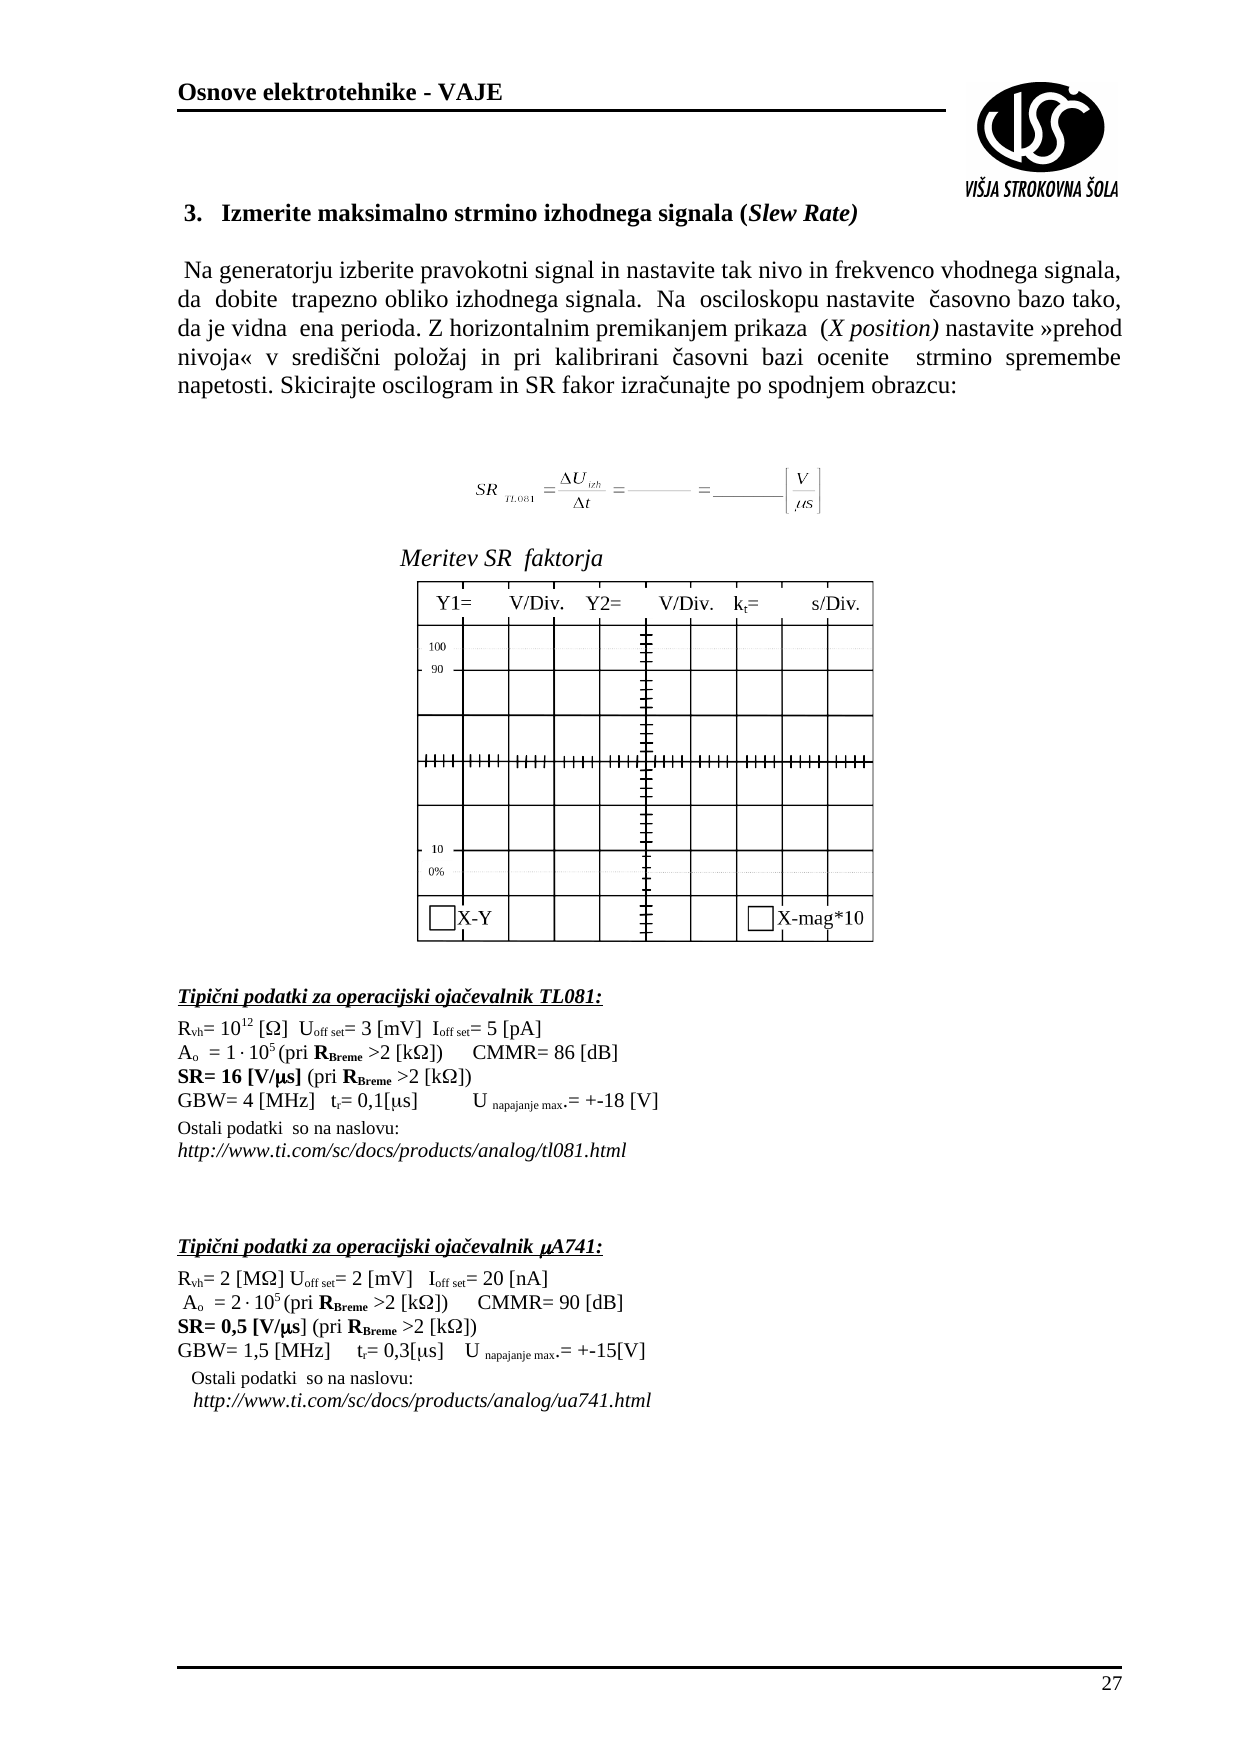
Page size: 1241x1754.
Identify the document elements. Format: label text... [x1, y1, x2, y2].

text Rvh= 2 [M] Uoff set= 2 [mV] Ioff set= 20 [nA] [177, 1266, 1122, 1290]
text http://www.ti.com/sc/docs/products/analog/tl081.html [177, 1138, 1122, 1162]
text Rvh= 1012 [] Uoff set= 3 [mV] Ioff set= 5 [pA] [177, 1016, 1122, 1039]
subtitle Izmerite maksimalno strmino izhodnega signala (Slew Rate) [183, 192, 1122, 227]
text Na generatorju izberite pravokotni signal in nastavite tak nivo in frekvenco vhodnega signala, da dobite trapezno obliko izhodnega signala. Na osciloskopu nastavite časovno bazo tako, da je vidna ena perioda. Z horizontalnim premikanjem prikaza (X position) nastavite »prehod nivoja« v središčni položaj in pri kalibrirani časovni bazi ocenite strmino spremembe napetosti. Skicirajte oscilogram in SR fakor izračunajte po spodnjem obrazcu: [177, 256, 1122, 399]
text SR= 16 [V/s] (pri RBreme >2 [k]) [177, 1064, 1122, 1088]
subtitle Tipični podatki za operacijski ojačevalnik TL081: [177, 984, 1122, 1008]
subtitle Ostali podatki so na naslovu: [177, 1117, 1122, 1138]
text Tipični podatki za operacijski ojačevalnik A741: [177, 1234, 1122, 1258]
text Ao = 1105 (pri RBreme >2 [k]) CMMR= 86 [dB] [177, 1039, 1122, 1064]
text Ostali podatki so na naslovu: [177, 1367, 1122, 1388]
picture [966, 82, 1118, 197]
text http://www.ti.com/sc/docs/products/analog/ua741.html [177, 1388, 1122, 1412]
text GBW= 1,5 [MHz] tr= 0,3[s] U napajanje max.= +-15[V] [177, 1338, 1071, 1362]
text GBW= 4 [MHz] tr= 0,1[s] U napajanje max.= +-18 [V] [177, 1088, 1122, 1112]
text Ao = 2105 (pri RBreme >2 [k]) CMMR= 90 [dB] [177, 1290, 1122, 1314]
text Meritev SR faktorja [400, 543, 892, 572]
text SR= 0,5 [V/s] (pri RBreme >2 [k]) [177, 1314, 1122, 1338]
